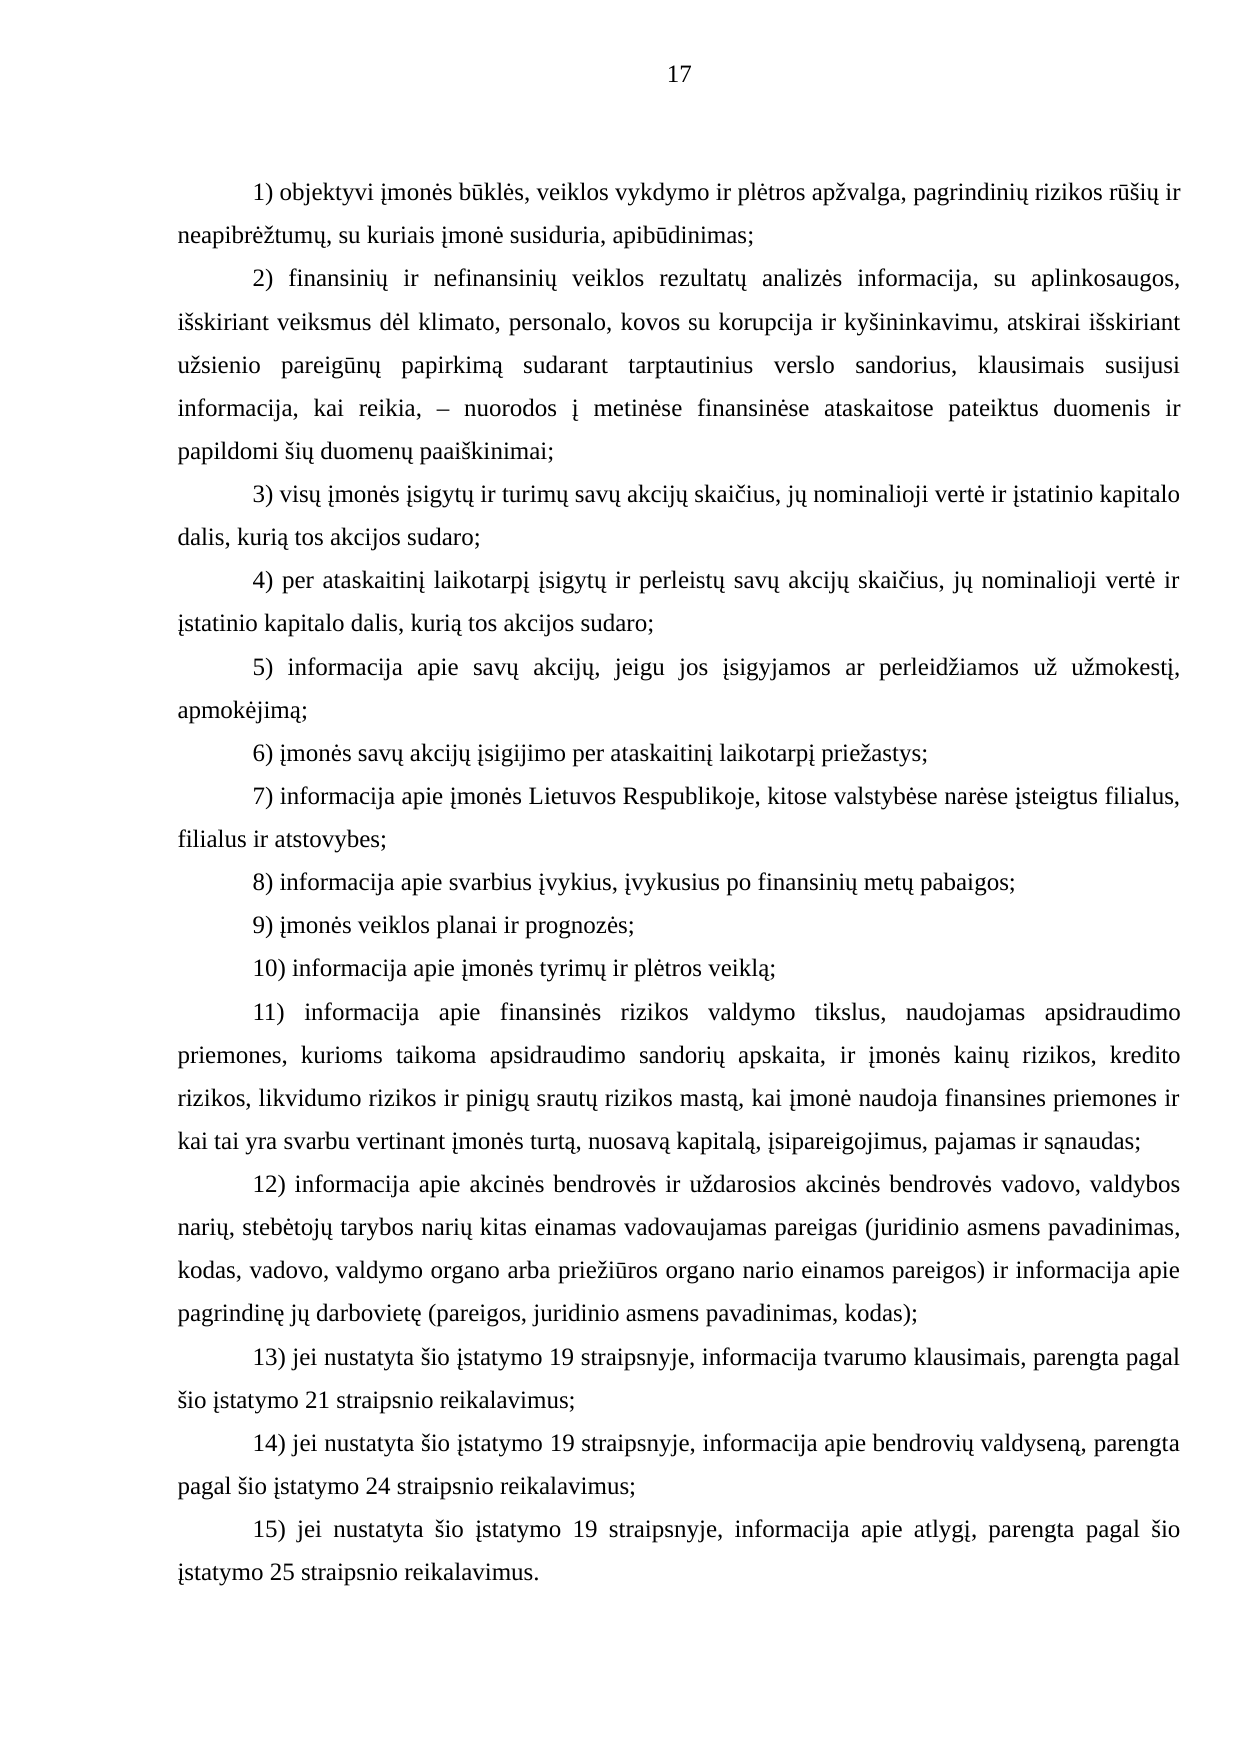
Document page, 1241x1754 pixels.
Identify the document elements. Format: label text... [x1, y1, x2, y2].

text 11) informacija apie finansinės rizikos valdymo tikslus, naudojamas apsidraudimo priemones, kurioms taikoma apsidraudimo sandorių apskaita, ir įmonės kainų rizikos, kredito rizikos, likvidumo rizikos ir pinigų srautų rizikos mastą, kai įmonė naudoja finansines priemones ir kai tai yra svarbu vertinant įmonės turtą, nuosavą kapitalą, įsipareigojimus, pajamas ir sąnaudas; [177, 997, 1181, 1155]
text 8) informacija apie svarbius įvykius, įvykusius po finansinių metų pabaigos; [177, 867, 1181, 896]
text 6) įmonės savų akcijų įsigijimo per ataskaitinį laikotarpį priežastys; [177, 738, 1181, 767]
text 4) per ataskaitinį laikotarpį įsigytų ir perleistų savų akcijų skaičius, jų nominalioji vertė ir įstatinio kapitalo dalis, kurią tos akcijos sudaro; [177, 565, 1181, 637]
text 7) informacija apie įmonės Lietuvos Respublikoje, kitose valstybėse narėse įsteigtus filialus, filialus ir atstovybes; [177, 781, 1181, 853]
text 1) objektyvi įmonės būklės, veiklos vykdymo ir plėtros apžvalga, pagrindinių rizikos rūšių ir neapibrėžtumų, su kuriais įmonė susiduria, apibūdinimas; [177, 177, 1181, 249]
text 15) jei nustatyta šio įstatymo 19 straipsnyje, informacija apie atlygį, parengta pagal šio įstatymo 25 straipsnio reikalavimus. [177, 1514, 1181, 1586]
text 14) jei nustatyta šio įstatymo 19 straipsnyje, informacija apie bendrovių valdyseną, parengta pagal šio įstatymo 24 straipsnio reikalavimus; [177, 1428, 1181, 1500]
text 10) informacija apie įmonės tyrimų ir plėtros veiklą; [177, 953, 1181, 982]
text 9) įmonės veiklos planai ir prognozės; [177, 910, 1181, 939]
text 12) informacija apie akcinės bendrovės ir uždarosios akcinės bendrovės vadovo, valdybos narių, stebėtojų tarybos narių kitas einamas vadovaujamas pareigas (juridinio asmens pavadinimas, kodas, vadovo, valdymo organo arba priežiūros organo nario einamos pareigos) ir informacija apie pagrindinę jų darbovietę (pareigos, juridinio asmens pavadinimas, kodas); [177, 1169, 1181, 1327]
text 5) informacija apie savų akcijų, jeigu jos įsigyjamos ar perleidžiamos už užmokestį, apmokėjimą; [177, 652, 1181, 723]
text 2) finansinių ir nefinansinių veiklos rezultatų analizės informacija, su aplinkosaugos, išskiriant veiksmus dėl klimato, personalo, kovos su korupcija ir kyšininkavimu, atskirai išskiriant užsienio pareigūnų papirkimą sudarant tarptautinius verslo sandorius, klausimais susijusi informacija, kai reikia, – nuorodos į metinėse finansinėse ataskaitose pateiktus duomenis ir papildomi šių duomenų paaiškinimai; [177, 263, 1181, 465]
text 13) jei nustatyta šio įstatymo 19 straipsnyje, informacija tvarumo klausimais, parengta pagal šio įstatymo 21 straipsnio reikalavimus; [177, 1342, 1181, 1413]
text 3) visų įmonės įsigytų ir turimų savų akcijų skaičius, jų nominalioji vertė ir įstatinio kapitalo dalis, kurią tos akcijos sudaro; [177, 479, 1181, 551]
